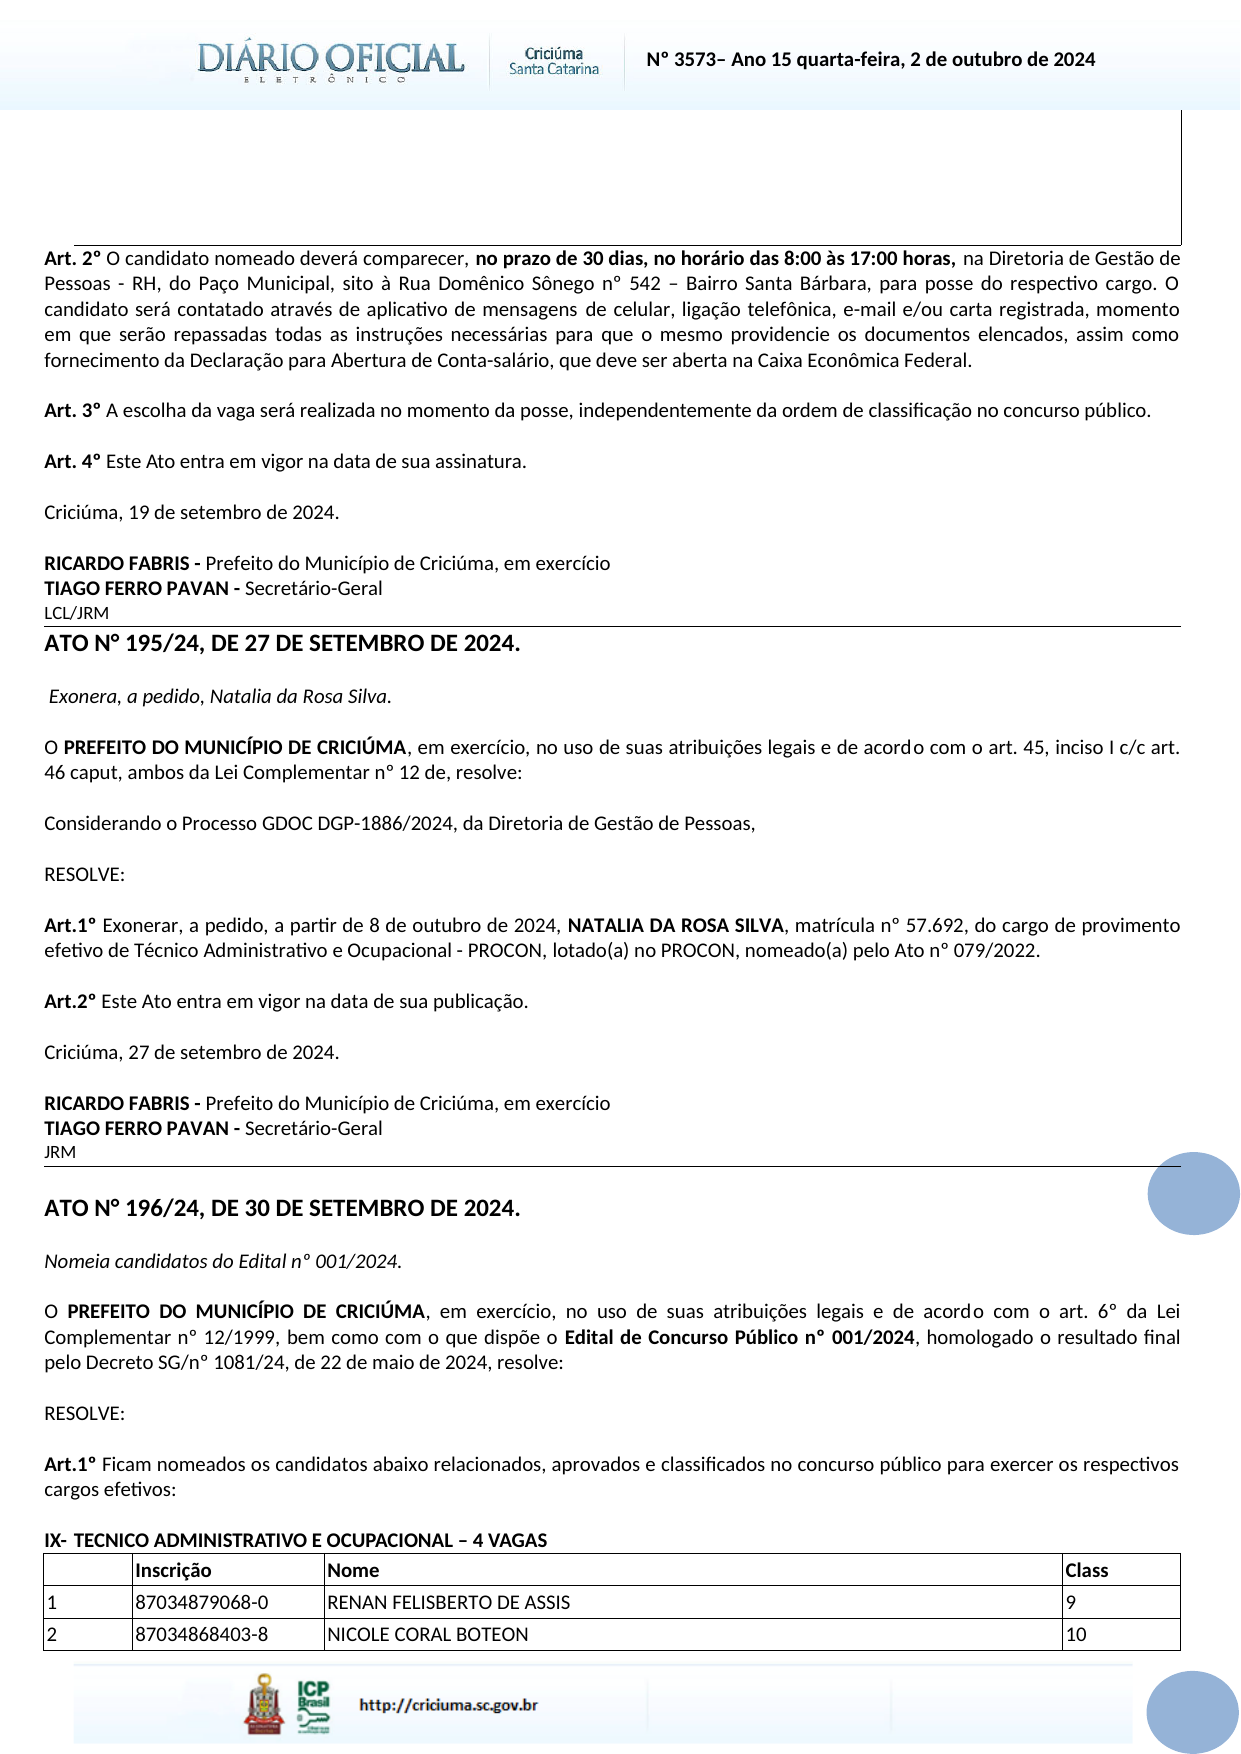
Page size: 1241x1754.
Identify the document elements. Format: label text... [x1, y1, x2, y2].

text Art. 4º Este Ato entra em vigor na data de sua assinatura. [44, 448, 1181, 474]
text Art.2º Este Ato entra em vigor na data de sua publicação. [44, 988, 1181, 1013]
text Criciúma, 27 de setembro de 2024. [44, 1039, 1181, 1064]
table_cell 2 [44, 1619, 132, 1650]
table_cell 1 [44, 1586, 132, 1617]
table_cell 87034879068-0 [133, 1586, 324, 1617]
table_cell RENAN FELISBERTO DE ASSIS [325, 1586, 1062, 1617]
text RICARDO FABRIS - Prefeito do Município de Criciúma, em exercício [44, 1090, 1181, 1115]
text LCL/JRM [44, 601, 1181, 626]
table_header Nome [325, 1554, 1062, 1585]
text O PREFEITO DO MUNICÍPIO DE CRICIÚMA, em exercício, no uso de suas atribuições legais e de acordo com o art. 45, inciso I c/c art. 46 caput, ambos da Lei Complementar nº 12 de, resolve: [44, 734, 1181, 785]
list TECNICO ADMINISTRATIVO E OCUPACIONAL – 4 VAGAS [44, 1527, 1181, 1553]
text RESOLVE: [44, 861, 1181, 886]
table_header Inscrição [133, 1554, 324, 1585]
text Art.1º Exonerar, a pedido, a partir de 8 de outubro de 2024, NATALIA DA ROSA SILVA, matrícula nº 57.692, do cargo de provimento efetivo de Técnico Administrativo e Ocupacional - PROCON, lotado(a) no PROCON, nomeado(a) pelo Ato nº 079/2022. [44, 912, 1181, 963]
text Exonera, a pedido, Natalia da Rosa Silva. [44, 683, 1181, 708]
text ATO N° 195/24, DE 27 DE SETEMBRO DE 2024. [44, 627, 1181, 658]
text Nomeia candidatos do Edital nº 001/2024. [44, 1248, 1181, 1273]
text ATO N° 196/24, DE 30 DE SETEMBRO DE 2024. [44, 1192, 1159, 1222]
table_cell NICOLE CORAL BOTEON [325, 1619, 1062, 1650]
text RESOLVE: [44, 1400, 1181, 1426]
text O PREFEITO DO MUNICÍPIO DE CRICIÚMA, em exercício, no uso de suas atribuições legais e de acordo com o art. 6º da Lei Complementar nº 12/1999, bem como com o que dispõe o Edital de Concurso Público nº 001/2024, homologado o resultado final pelo Decreto SG/nº 1081/24, de 22 de maio de 2024, resolve: [44, 1299, 1181, 1375]
text JRM [44, 1141, 1181, 1166]
table_header [44, 1554, 132, 1585]
table_cell 87034868403-8 [133, 1619, 324, 1650]
text RICARDO FABRIS - Prefeito do Município de Criciúma, em exercício [44, 550, 1181, 576]
text TIAGO FERRO PAVAN - Secretário-Geral [44, 576, 1181, 601]
table_cell 10 [1063, 1619, 1180, 1650]
table_header Class [1063, 1554, 1180, 1585]
table_cell 9 [1063, 1586, 1180, 1617]
text Criciúma, 19 de setembro de 2024. [44, 499, 1181, 525]
text Art.1º Ficam nomeados os candidatos abaixo relacionados, aprovados e classificados no concurso público para exercer os respectivos cargos efetivos: [44, 1451, 1181, 1502]
text Considerando o Processo GDOC DGP-1886/2024, da Diretoria de Gestão de Pessoas, [44, 810, 1181, 836]
text TIAGO FERRO PAVAN - Secretário-Geral [44, 1115, 1181, 1141]
text Art. 3º A escolha da vaga será realizada no momento da posse, independentemente da ordem de classificação no concurso público. [44, 398, 1181, 423]
text Art. 2º O candidato nomeado deverá comparecer, no prazo de 30 dias, no horário das 8:00 às 17:00 horas, na Diretoria de Gestão de Pessoas - RH, do Paço Municipal, sito à Rua Domênico Sônego nº 542 – Bairro Santa Bárbara, para posse do respectivo cargo. O candidato será contatado através de aplicativo de mensagens de celular, ligação telefônica, e-mail e/ou carta registrada, momento em que serão repassadas todas as instruções necessárias para que o mesmo providencie os documentos elencados, assim como fornecimento da Declaração para Abertura de Conta-salário, que deve ser aberta na Caixa Econômica Federal. [44, 245, 1181, 372]
